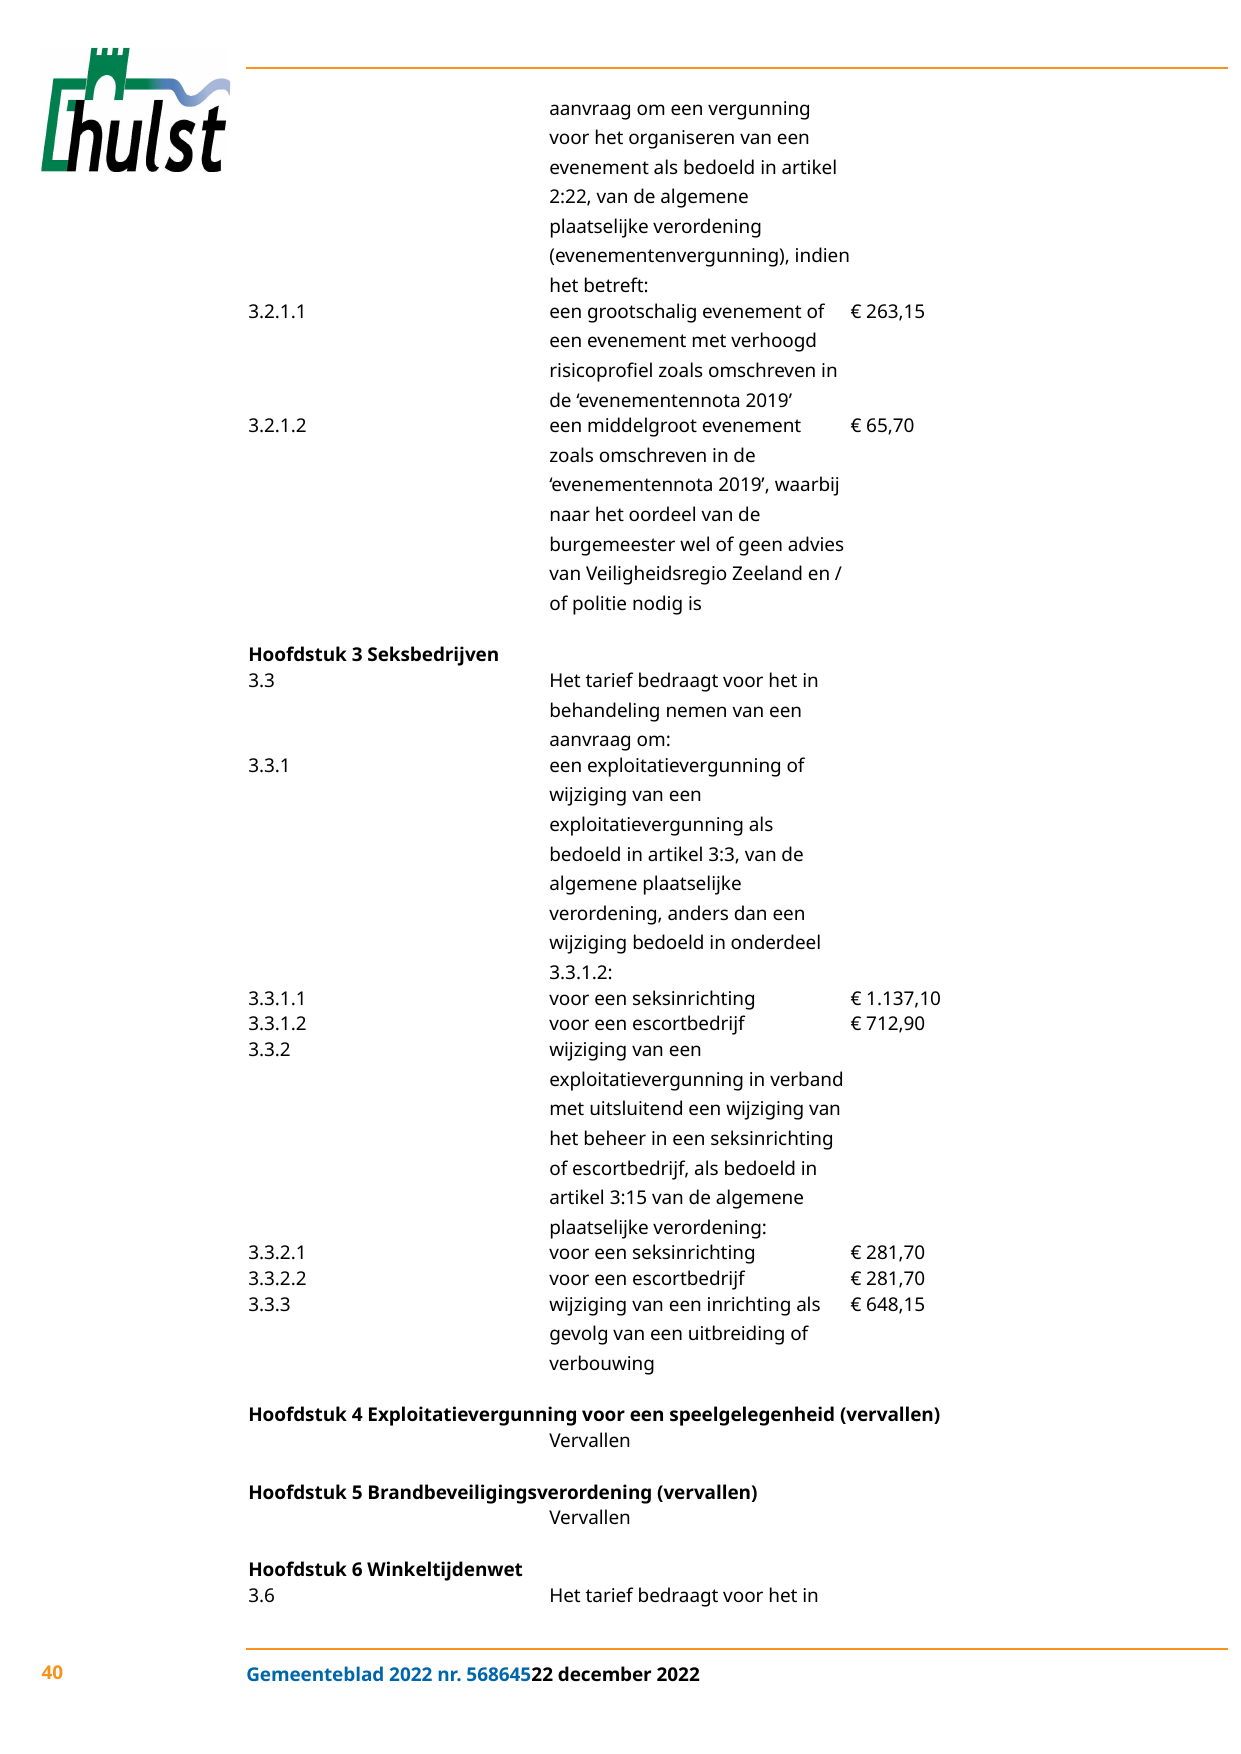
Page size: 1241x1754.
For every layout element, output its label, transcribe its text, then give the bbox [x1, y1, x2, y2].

table_cell 3.3.3 [248, 1291, 549, 1376]
table_cell € 263,15 [850, 298, 1152, 412]
table_cell 3.3.2 [248, 1036, 549, 1239]
table_cell [549, 1376, 850, 1402]
table_cell € 648,15 [850, 1291, 1152, 1376]
table_cell Hoofdstuk 6 Winkeltijdenwet [248, 1556, 1152, 1582]
table_cell [248, 1376, 549, 1402]
table_cell Hoofdstuk 4 Exploitatievergunning voor een speelgelegenheid (vervallen) [248, 1402, 1152, 1427]
table_cell [850, 667, 1152, 752]
table_cell € 65,70 [850, 413, 1152, 616]
table_cell Vervallen [549, 1505, 850, 1530]
table_cell Het tarief bedraagt voor het in [549, 1582, 850, 1607]
table_cell 3.3.2.2 [248, 1265, 549, 1291]
table_cell [850, 1036, 1152, 1239]
table_cell voor een escortbedrijf [549, 1265, 850, 1291]
table_cell [850, 616, 1152, 641]
table_cell een exploitatievergunning of wijziging van een exploitatievergunning als bedoeld in artikel 3:3, van de algemene plaatselijke verordening, anders dan een wijziging bedoeld in onderdeel 3.3.1.2: [549, 752, 850, 985]
table_cell [248, 95, 549, 298]
table_cell [248, 616, 549, 641]
table_cell [248, 1505, 549, 1530]
table_cell [850, 1530, 1152, 1556]
table_cell 3.3.1 [248, 752, 549, 985]
table_cell een grootschalig evenement of een evenement met verhoogd risicoprofiel zoals omschreven in de ‘evenementennota 2019’ [549, 298, 850, 412]
table_cell [549, 1453, 850, 1479]
table_cell voor een seksinrichting [549, 985, 850, 1011]
table_cell een middelgroot evenement zoals omschreven in de ‘evenementennota 2019’, waarbij naar het oordeel van de burgemeester wel of geen advies van Veiligheidsregio Zeeland en / of politie nodig is [549, 413, 850, 616]
table_cell aanvraag om een vergunning voor het organiseren van een evenement als bedoeld in artikel 2:22, van de algemene plaatselijke verordening (evenementenvergunning), indien het betreft: [549, 95, 850, 298]
table_cell [850, 95, 1152, 298]
table_cell [248, 1530, 549, 1556]
table_cell Hoofdstuk 3 Seksbedrijven [248, 641, 1152, 667]
table_cell [850, 1582, 1152, 1607]
table_cell € 281,70 [850, 1240, 1152, 1265]
table_cell [549, 1530, 850, 1556]
table_cell 3.3.1.1 [248, 985, 549, 1011]
table_cell [248, 1453, 549, 1479]
table_cell wijziging van een inrichting als gevolg van een uitbreiding of verbouwing [549, 1291, 850, 1376]
table_cell 3.2.1.1 [248, 298, 549, 412]
table_cell [850, 1453, 1152, 1479]
table_cell [850, 1376, 1152, 1402]
table_cell € 281,70 [850, 1265, 1152, 1291]
table_cell Hoofdstuk 5 Brandbeveiligingsverordening (vervallen) [248, 1479, 1152, 1504]
picture [41, 47, 231, 172]
table_cell 3.3 [248, 667, 549, 752]
table_cell [850, 752, 1152, 985]
table_cell wijziging van een exploitatievergunning in verband met uitsluitend een wijziging van het beheer in een seksinrichting of escortbedrijf, als bedoeld in artikel 3:15 van de algemene plaatselijke verordening: [549, 1036, 850, 1239]
table_cell 3.3.1.2 [248, 1011, 549, 1036]
table_cell Vervallen [549, 1428, 850, 1453]
table_cell [850, 1428, 1152, 1453]
table_cell voor een escortbedrijf [549, 1011, 850, 1036]
table_cell € 1.137,10 [850, 985, 1152, 1011]
table_cell Het tarief bedraagt voor het in behandeling nemen van een aanvraag om: [549, 667, 850, 752]
table_cell [248, 1428, 549, 1453]
table_cell 3.2.1.2 [248, 413, 549, 616]
table_cell voor een seksinrichting [549, 1240, 850, 1265]
table_cell € 712,90 [850, 1011, 1152, 1036]
table_cell [850, 1505, 1152, 1530]
table_cell 3.6 [248, 1582, 549, 1607]
table_cell 3.3.2.1 [248, 1240, 549, 1265]
table_cell [549, 616, 850, 641]
